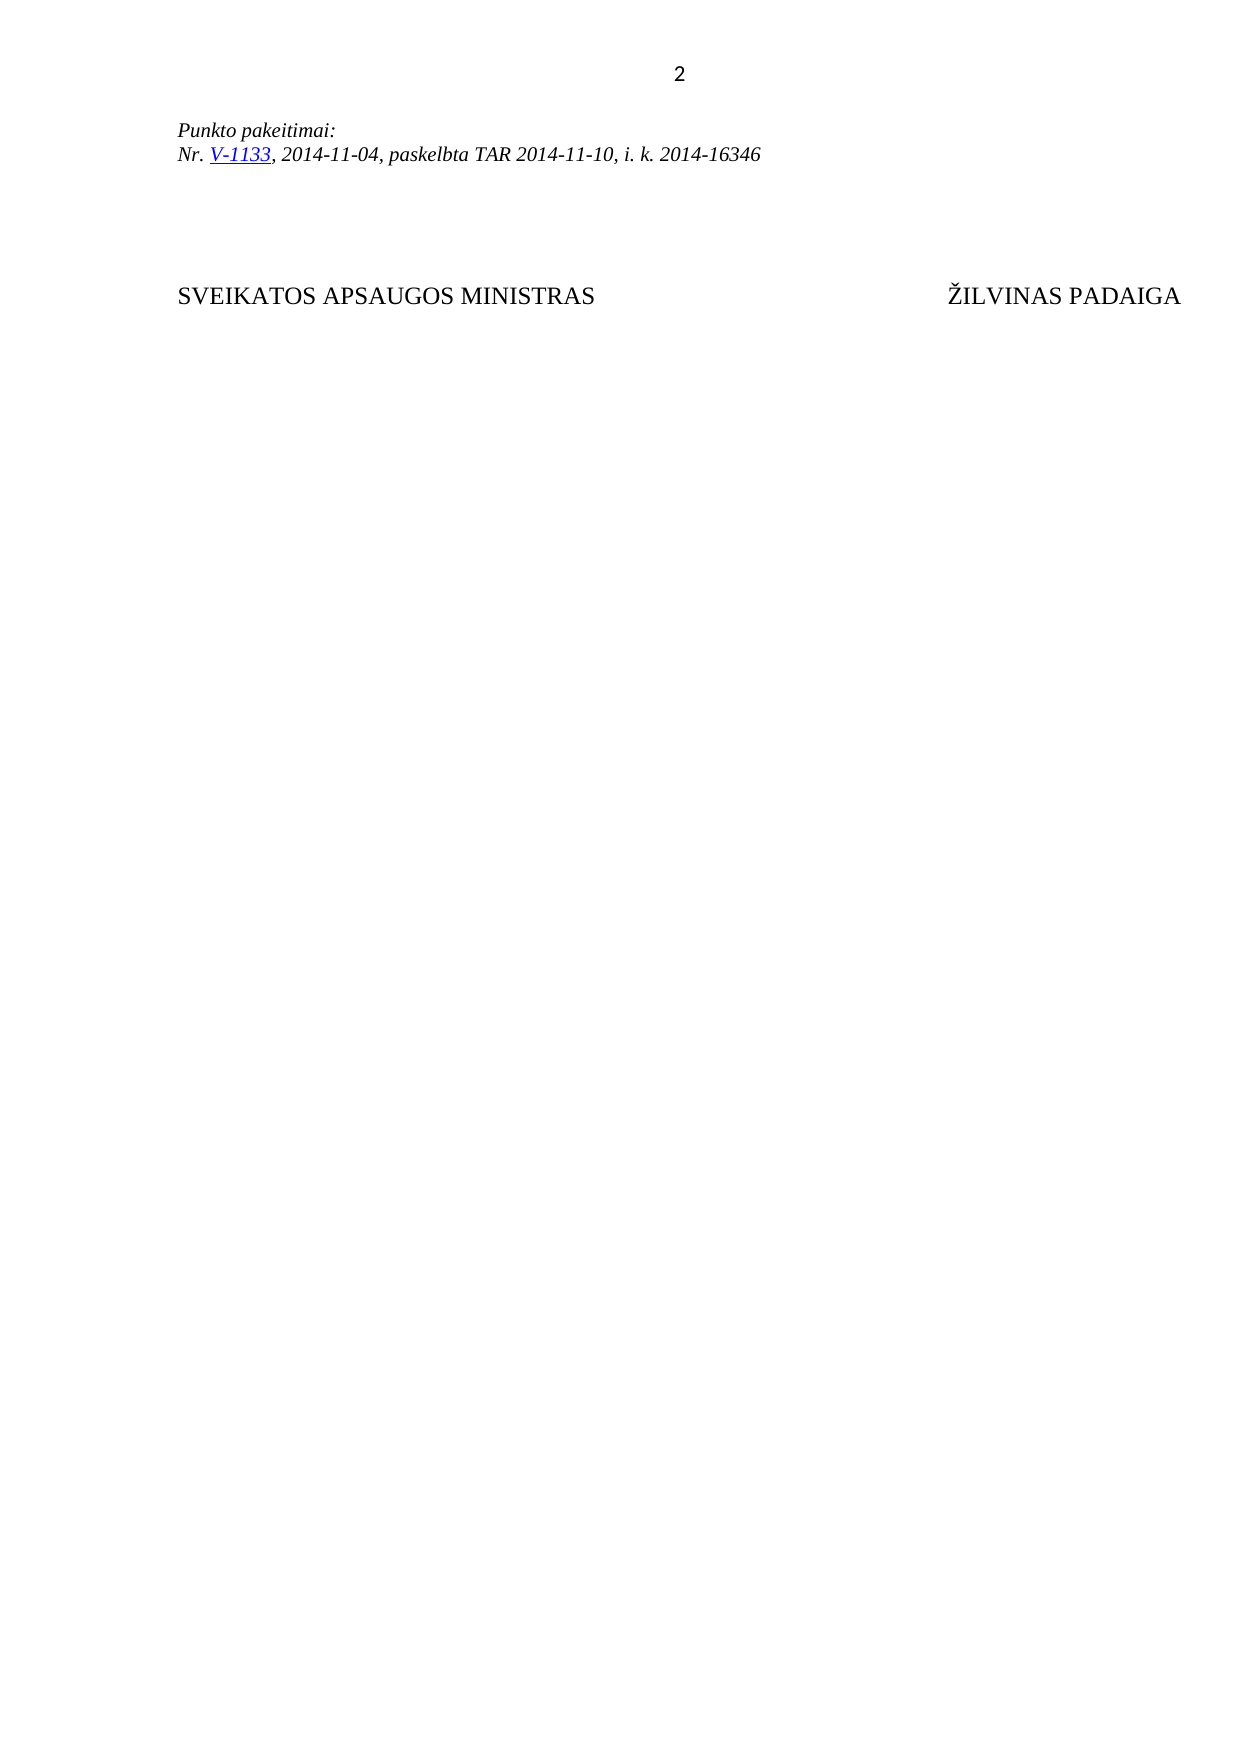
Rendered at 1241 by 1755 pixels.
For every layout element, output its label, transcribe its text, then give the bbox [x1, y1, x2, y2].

text Punkto pakeitimai: [177, 118, 1181, 142]
text SVEIKATOS APSAUGOS MINISTRAS ŽILVINAS PADAIGA [177, 281, 1181, 310]
text Nr. V-1133, 2014-11-04, paskelbta TAR 2014-11-10, i. k. 2014-16346 [177, 142, 1181, 166]
